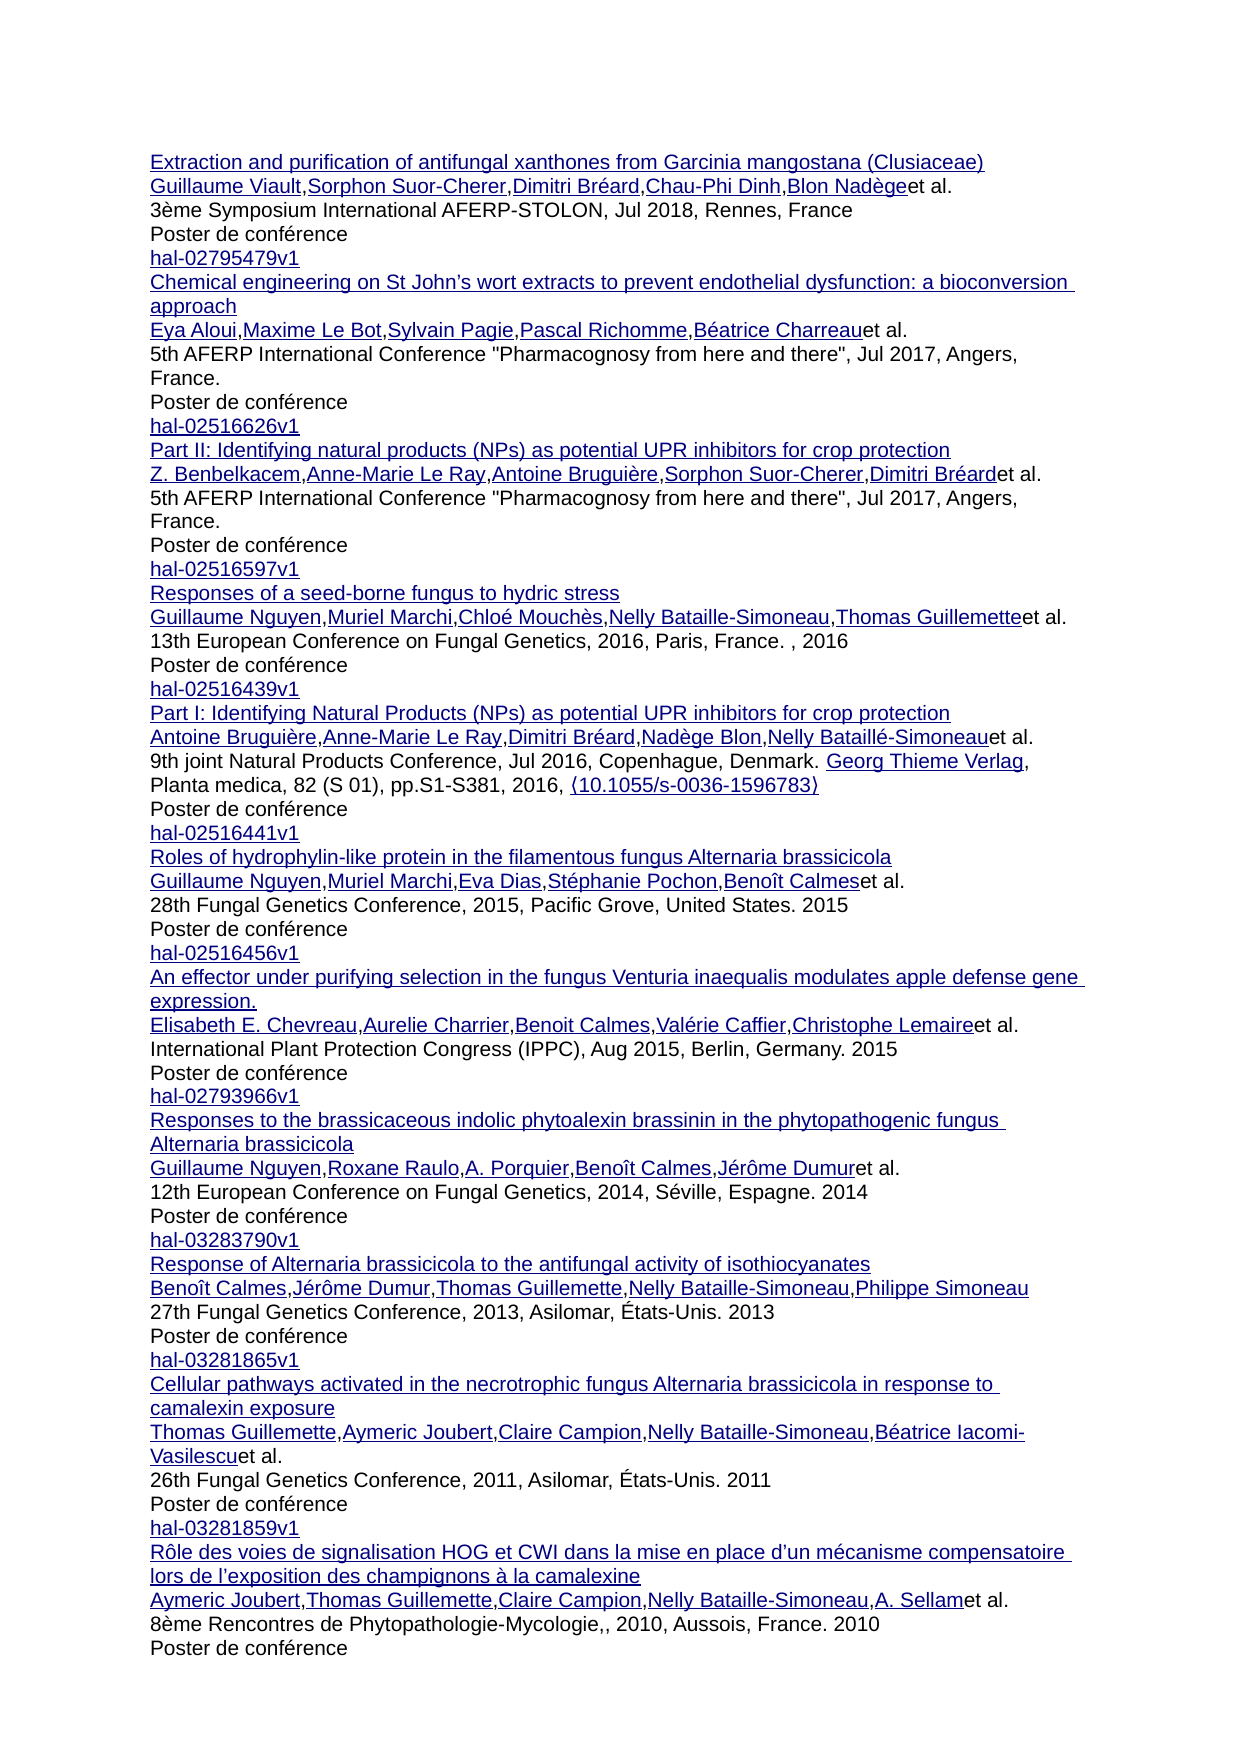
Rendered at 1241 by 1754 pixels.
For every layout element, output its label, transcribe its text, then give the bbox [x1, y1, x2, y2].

table_cell Responses to the brassicaceous indolic phytoalexin brassinin in the phytopathogenic fungus Alternaria brassicicola Guillaume Nguyen,Roxane Raulo,A. Porquier,Benoît Calmes,Jérôme Dumuret al. 12th European Conference on Fungal Genetics, 2014, Séville, Espagne. 2014 Poster de conférence hal-03283790v1 [150, 1108, 1090, 1252]
table_cell An effector under purifying selection in the fungus Venturia inaequalis modulates apple defense gene expression. Elisabeth E. Chevreau,Aurelie Charrier,Benoit Calmes,Valérie Caffier,Christophe Lemaireet al. International Plant Protection Congress (IPPC), Aug 2015, Berlin, Germany. 2015 Poster de conférence hal-02793966v1 [150, 965, 1090, 1108]
table_cell Chemical engineering on St John’s wort extracts to prevent endothelial dysfunction: a bioconversion approach Eya Aloui,Maxime Le Bot,Sylvain Pagie,Pascal Richomme,Béatrice Charreauet al. 5th AFERP International Conference "Pharmacognosy from here and there", Jul 2017, Angers, France. Poster de conférence hal-02516626v1 [150, 270, 1090, 437]
table_cell Response of Alternaria brassicicola to the antifungal activity of isothiocyanates Benoît Calmes,Jérôme Dumur,Thomas Guillemette,Nelly Bataille-Simoneau,Philippe Simoneau 27th Fungal Genetics Conference, 2013, Asilomar, États-Unis. 2013 Poster de conférence hal-03281865v1 [150, 1252, 1090, 1372]
table_cell Part II: Identifying natural products (NPs) as potential UPR inhibitors for crop protection Z. Benbelkacem,Anne-Marie Le Ray,Antoine Bruguière,Sorphon Suor-Cherer,Dimitri Bréardet al. 5th AFERP International Conference "Pharmacognosy from here and there", Jul 2017, Angers, France. Poster de conférence hal-02516597v1 [150, 438, 1090, 581]
table_cell Roles of hydrophylin-like protein in the filamentous fungus Alternaria brassicicola Guillaume Nguyen,Muriel Marchi,Eva Dias,Stéphanie Pochon,Benoît Calmeset al. 28th Fungal Genetics Conference, 2015, Pacific Grove, United States. 2015 Poster de conférence hal-02516456v1 [150, 845, 1090, 964]
table_cell Extraction and purification of antifungal xanthones from Garcinia mangostana (Clusiaceae) Guillaume Viault,Sorphon Suor-Cherer,Dimitri Bréard,Chau-Phi Dinh,Blon Nadègeet al. 3ème Symposium International AFERP-STOLON, Jul 2018, Rennes, France Poster de conférence hal-02795479v1 [150, 150, 1090, 270]
table_cell Part I: Identifying Natural Products (NPs) as potential UPR inhibitors for crop protection Antoine Bruguière,Anne-Marie Le Ray,Dimitri Bréard,Nadège Blon,Nelly Bataillé-Simoneauet al. 9th joint Natural Products Conference, Jul 2016, Copenhague, Denmark. Georg Thieme Verlag, Planta medica, 82 (S 01), pp.S1-S381, 2016, ⟨10.1055/s-0036-1596783⟩ Poster de conférence hal-02516441v1 [150, 701, 1090, 845]
table_cell Responses of a seed-borne fungus to hydric stress Guillaume Nguyen,Muriel Marchi,Chloé Mouchès,Nelly Bataille-Simoneau,Thomas Guillemetteet al. 13th European Conference on Fungal Genetics, 2016, Paris, France. , 2016 Poster de conférence hal-02516439v1 [150, 581, 1090, 701]
table_cell Cellular pathways activated in the necrotrophic fungus Alternaria brassicicola in response to camalexin exposure Thomas Guillemette,Aymeric Joubert,Claire Campion,Nelly Bataille-Simoneau,Béatrice Iacomi-Vasilescuet al. 26th Fungal Genetics Conference, 2011, Asilomar, États-Unis. 2011 Poster de conférence hal-03281859v1 [150, 1372, 1090, 1539]
table_cell Rôle des voies de signalisation HOG et CWI dans la mise en place d’un mécanisme compensatoire lors de l’exposition des champignons à la camalexine Aymeric Joubert,Thomas Guillemette,Claire Campion,Nelly Bataille-Simoneau,A. Sellamet al. 8ème Rencontres de Phytopathologie-Mycologie,, 2010, Aussois, France. 2010 Poster de conférence [150, 1540, 1090, 1659]
